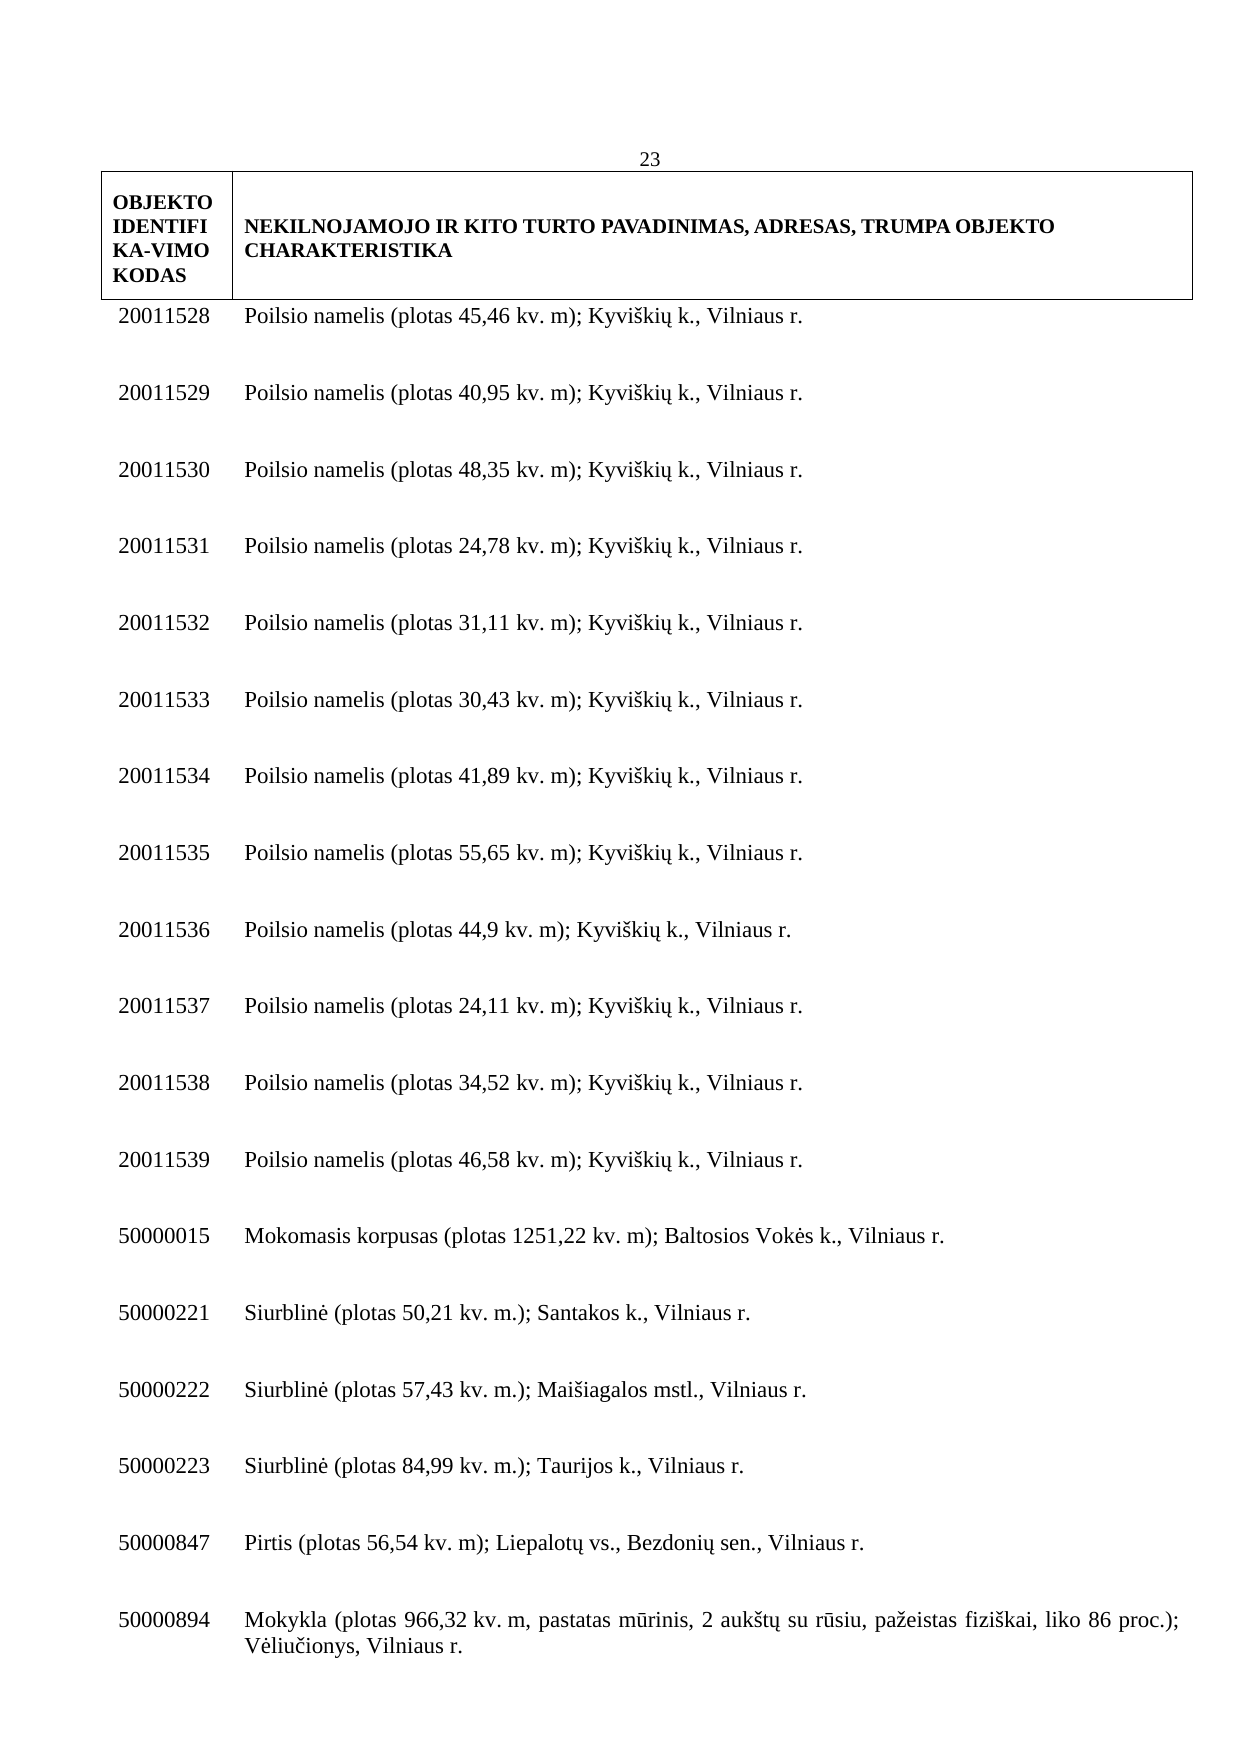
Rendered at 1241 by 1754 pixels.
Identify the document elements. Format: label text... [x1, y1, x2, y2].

table_cell Siurblinė (plotas 50,21 kv. m.); Santakos k., Vilniaus r. [233, 1299, 1192, 1349]
table_cell [1193, 1453, 1198, 1503]
table_cell [1193, 763, 1198, 813]
table_cell Poilsio namelis (plotas 48,35 kv. m); Kyviškių k., Vilniaus r. [233, 456, 1192, 506]
table_cell [1193, 1529, 1198, 1579]
table_cell [101, 1120, 1198, 1146]
table_cell [1193, 1069, 1198, 1119]
table_cell [101, 1659, 1198, 1685]
table_cell 20011533 [101, 686, 233, 736]
table_cell [1193, 839, 1198, 889]
table_cell Poilsio namelis (plotas 24,78 kv. m); Kyviškių k., Vilniaus r. [233, 533, 1192, 583]
table_cell 50000894 [101, 1606, 233, 1658]
table_cell 20011536 [101, 916, 233, 966]
table_cell Poilsio namelis (plotas 30,43 kv. m); Kyviškių k., Vilniaus r. [233, 686, 1192, 736]
table_cell [1193, 456, 1198, 506]
table_cell [101, 890, 1198, 916]
table_cell [101, 660, 1198, 686]
table_cell [1193, 916, 1198, 966]
table_cell [101, 1580, 1198, 1606]
table_cell 20011529 [101, 379, 233, 429]
table_cell 50000847 [101, 1529, 233, 1579]
table_cell 20011534 [101, 763, 233, 813]
table_cell Poilsio namelis (plotas 24,11 kv. m); Kyviškių k., Vilniaus r. [233, 993, 1192, 1043]
table_cell [1193, 1223, 1198, 1273]
table_cell 20011528 [101, 303, 233, 353]
table_cell [101, 1196, 1198, 1222]
table_cell Poilsio namelis (plotas 55,65 kv. m); Kyviškių k., Vilniaus r. [233, 839, 1192, 889]
table_cell Poilsio namelis (plotas 45,46 kv. m); Kyviškių k., Vilniaus r. [233, 303, 1192, 353]
table_cell [101, 1503, 1198, 1529]
table_cell [101, 1426, 1198, 1452]
table_cell [1193, 609, 1198, 659]
table_cell [1193, 1606, 1198, 1658]
table_cell 50000223 [101, 1453, 233, 1503]
table_cell 20011531 [101, 533, 233, 583]
table_cell [1193, 1146, 1198, 1196]
table_cell Mokomasis korpusas (plotas 1251,22 kv. m); Baltosios Vokės k., Vilniaus r. [233, 1223, 1192, 1273]
table_cell [1193, 1376, 1198, 1426]
table_cell [1193, 993, 1198, 1043]
table_cell [101, 583, 1198, 609]
table_cell [1193, 1299, 1198, 1349]
table_cell Poilsio namelis (plotas 44,9 kv. m); Kyviškių k., Vilniaus r. [233, 916, 1192, 966]
table_cell [1193, 533, 1198, 583]
table_cell [101, 966, 1198, 992]
table_cell 20011539 [101, 1146, 233, 1196]
table_cell [101, 1043, 1198, 1069]
table_cell 20011535 [101, 839, 233, 889]
table_cell Siurblinė (plotas 57,43 kv. m.); Maišiagalos mstl., Vilniaus r. [233, 1376, 1192, 1426]
table_cell 50000015 [101, 1223, 233, 1273]
table_cell Poilsio namelis (plotas 40,95 kv. m); Kyviškių k., Vilniaus r. [233, 379, 1192, 429]
table_cell [101, 736, 1198, 762]
table_cell Poilsio namelis (plotas 31,11 kv. m); Kyviškių k., Vilniaus r. [233, 609, 1192, 659]
table_cell Poilsio namelis (plotas 34,52 kv. m); Kyviškių k., Vilniaus r. [233, 1069, 1192, 1119]
table_cell [1193, 303, 1198, 353]
table_cell [1193, 686, 1198, 736]
table_cell [101, 813, 1198, 839]
table_cell 20011538 [101, 1069, 233, 1119]
table_cell 20011537 [101, 993, 233, 1043]
table_cell 50000221 [101, 1299, 233, 1349]
table_cell Siurblinė (plotas 84,99 kv. m.); Taurijos k., Vilniaus r. [233, 1453, 1192, 1503]
table_cell [1193, 379, 1198, 429]
table_cell 20011530 [101, 456, 233, 506]
table_cell 50000222 [101, 1376, 233, 1426]
table_cell [101, 353, 1198, 379]
table_cell Poilsio namelis (plotas 41,89 kv. m); Kyviškių k., Vilniaus r. [233, 763, 1192, 813]
table_cell Poilsio namelis (plotas 46,58 kv. m); Kyviškių k., Vilniaus r. [233, 1146, 1192, 1196]
table_cell Pirtis (plotas 56,54 kv. m); Liepalotų vs., Bezdonių sen., Vilniaus r. [233, 1529, 1192, 1579]
table_cell [101, 1273, 1198, 1299]
table_cell Mokykla (plotas 966,32 kv. m, pastatas mūrinis, 2 aukštų su rūsiu, pažeistas fiziškai, liko 86 proc.); Vėliučionys, Vilniaus r. [233, 1606, 1192, 1658]
table_cell [101, 506, 1198, 532]
table_cell 20011532 [101, 609, 233, 659]
table_cell [101, 1350, 1198, 1376]
table_cell [101, 430, 1198, 456]
